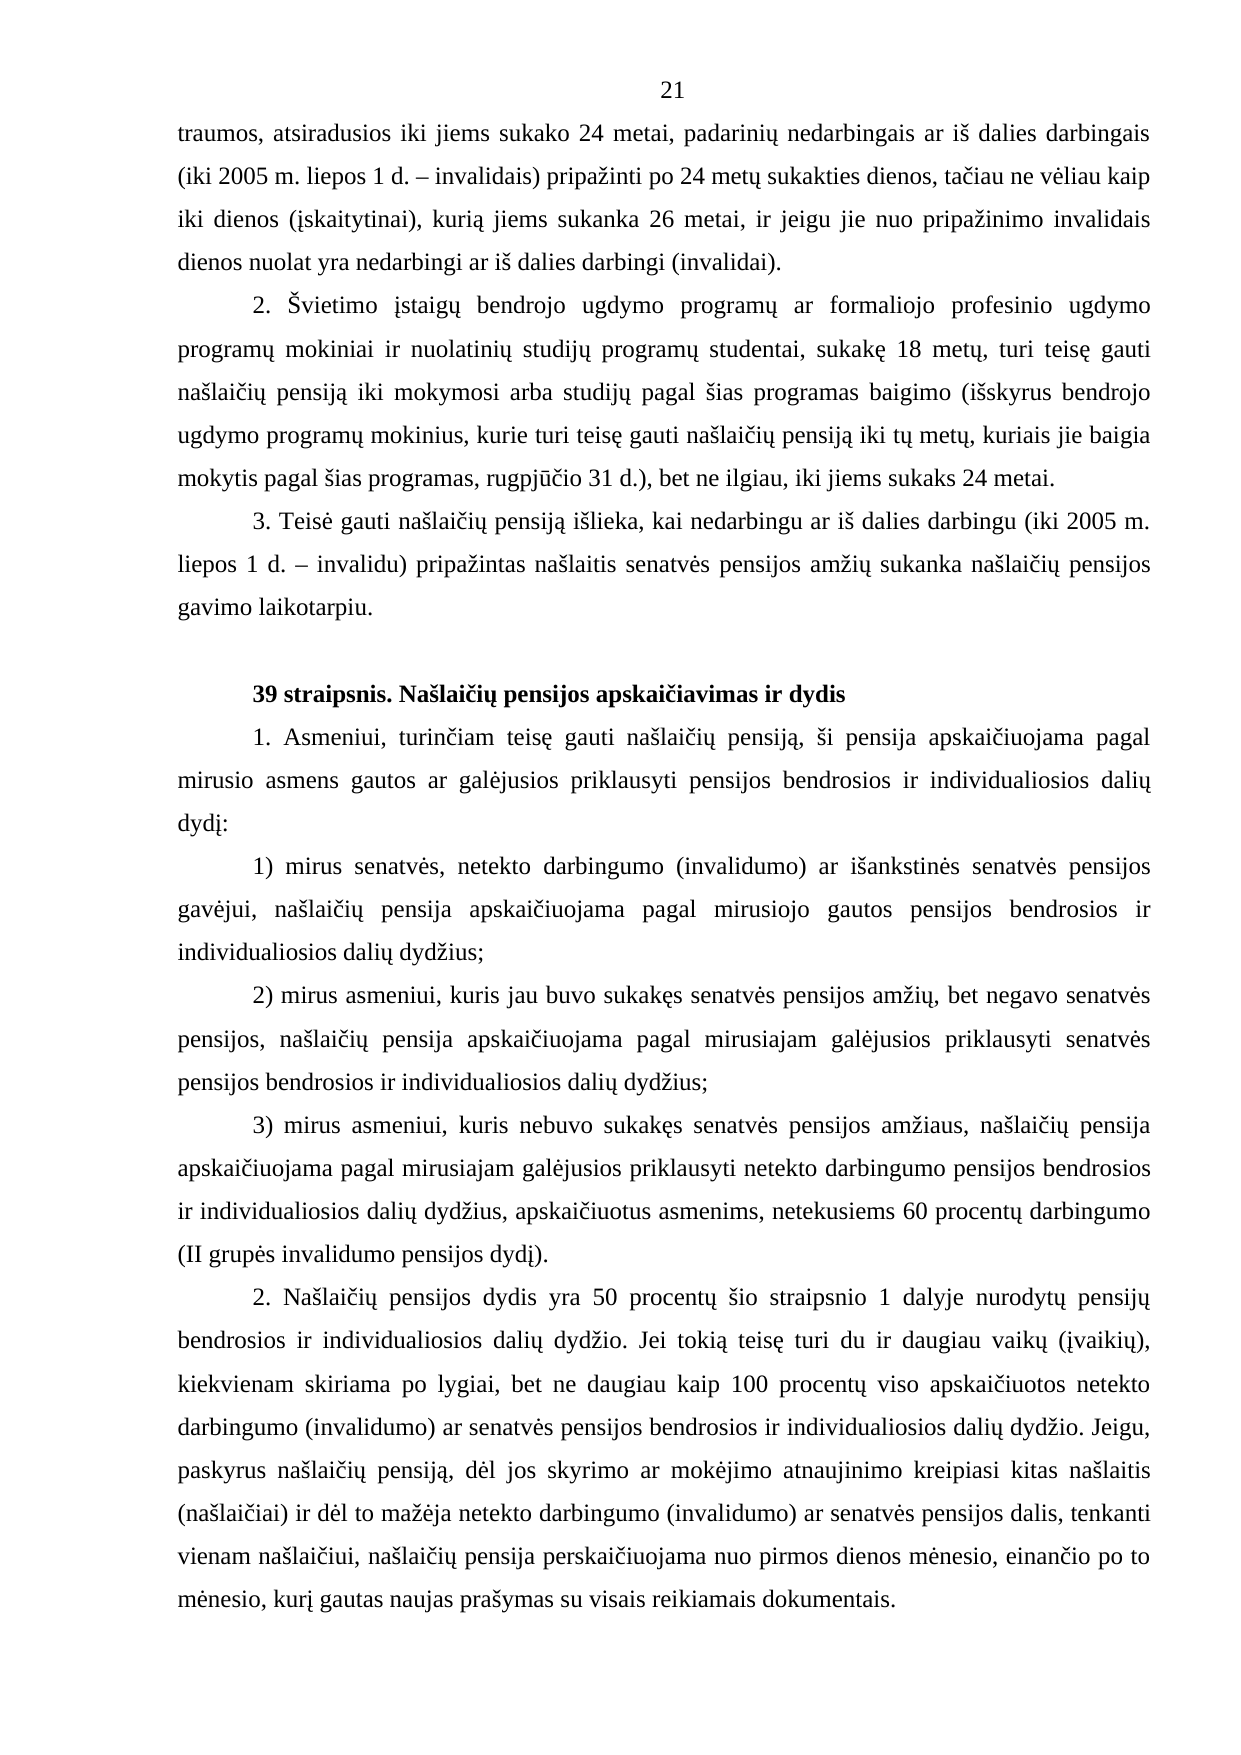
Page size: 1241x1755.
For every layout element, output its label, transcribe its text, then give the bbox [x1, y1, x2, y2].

text 1) mirus senatvės, netekto darbingumo (invalidumo) ar išankstinės senatvės pensijos gavėjui, našlaičių pensija apskaičiuojama pagal mirusiojo gautos pensijos bendrosios ir individualiosios dalių dydžius; [177, 851, 1152, 966]
text 2. Švietimo įstaigų bendrojo ugdymo programų ar formaliojo profesinio ugdymo programų mokiniai ir nuolatinių studijų programų studentai, sukakę 18 metų, turi teisę gauti našlaičių pensiją iki mokymosi arba studijų pagal šias programas baigimo (išskyrus bendrojo ugdymo programų mokinius, kurie turi teisę gauti našlaičių pensiją iki tų metų, kuriais jie baigia mokytis pagal šias programas, rugpjūčio 31 d.), bet ne ilgiau, iki jiems sukaks 24 metai. [177, 291, 1152, 492]
text 39 straipsnis. Našlaičių pensijos apskaičiavimas ir dydis [177, 679, 1152, 707]
text 2) mirus asmeniui, kuris jau buvo sukakęs senatvės pensijos amžių, bet negavo senatvės pensijos, našlaičių pensija apskaičiuojama pagal mirusiajam galėjusios priklausyti senatvės pensijos bendrosios ir individualiosios dalių dydžius; [177, 981, 1152, 1096]
text 3. Teisė gauti našlaičių pensiją išlieka, kai nedarbingu ar iš dalies darbingu (iki 2005 m. liepos 1 d. – invalidu) pripažintas našlaitis senatvės pensijos amžių sukanka našlaičių pensijos gavimo laikotarpiu. [177, 506, 1152, 621]
text traumos, atsiradusios iki jiems sukako 24 metai, padarinių nedarbingais ar iš dalies darbingais (iki 2005 m. liepos 1 d. – invalidais) pripažinti po 24 metų sukakties dienos, tačiau ne vėliau kaip iki dienos (įskaitytinai), kurią jiems sukanka 26 metai, ir jeigu jie nuo pripažinimo invalidais dienos nuolat yra nedarbingi ar iš dalies darbingi (invalidai). [177, 118, 1152, 276]
text 3) mirus asmeniui, kuris nebuvo sukakęs senatvės pensijos amžiaus, našlaičių pensija apskaičiuojama pagal mirusiajam galėjusios priklausyti netekto darbingumo pensijos bendrosios ir individualiosios dalių dydžius, apskaičiuotus asmenims, netekusiems 60 procentų darbingumo (II grupės invalidumo pensijos dydį). [177, 1110, 1152, 1268]
text 1. Asmeniui, turinčiam teisę gauti našlaičių pensiją, ši pensija apskaičiuojama pagal mirusio asmens gautos ar galėjusios priklausyti pensijos bendrosios ir individualiosios dalių dydį: [177, 722, 1152, 837]
text 2. Našlaičių pensijos dydis yra 50 procentų šio straipsnio 1 dalyje nurodytų pensijų bendrosios ir individualiosios dalių dydžio. Jei tokią teisę turi du ir daugiau vaikų (įvaikių), kiekvienam skiriama po lygiai, bet ne daugiau kaip 100 procentų viso apskaičiuotos netekto darbingumo (invalidumo) ar senatvės pensijos bendrosios ir individualiosios dalių dydžio. Jeigu, paskyrus našlaičių pensiją, dėl jos skyrimo ar mokėjimo atnaujinimo kreipiasi kitas našlaitis (našlaičiai) ir dėl to mažėja netekto darbingumo (invalidumo) ar senatvės pensijos dalis, tenkanti vienam našlaičiui, našlaičių pensija perskaičiuojama nuo pirmos dienos mėnesio, einančio po to mėnesio, kurį gautas naujas prašymas su visais reikiamais dokumentais. [177, 1282, 1152, 1613]
